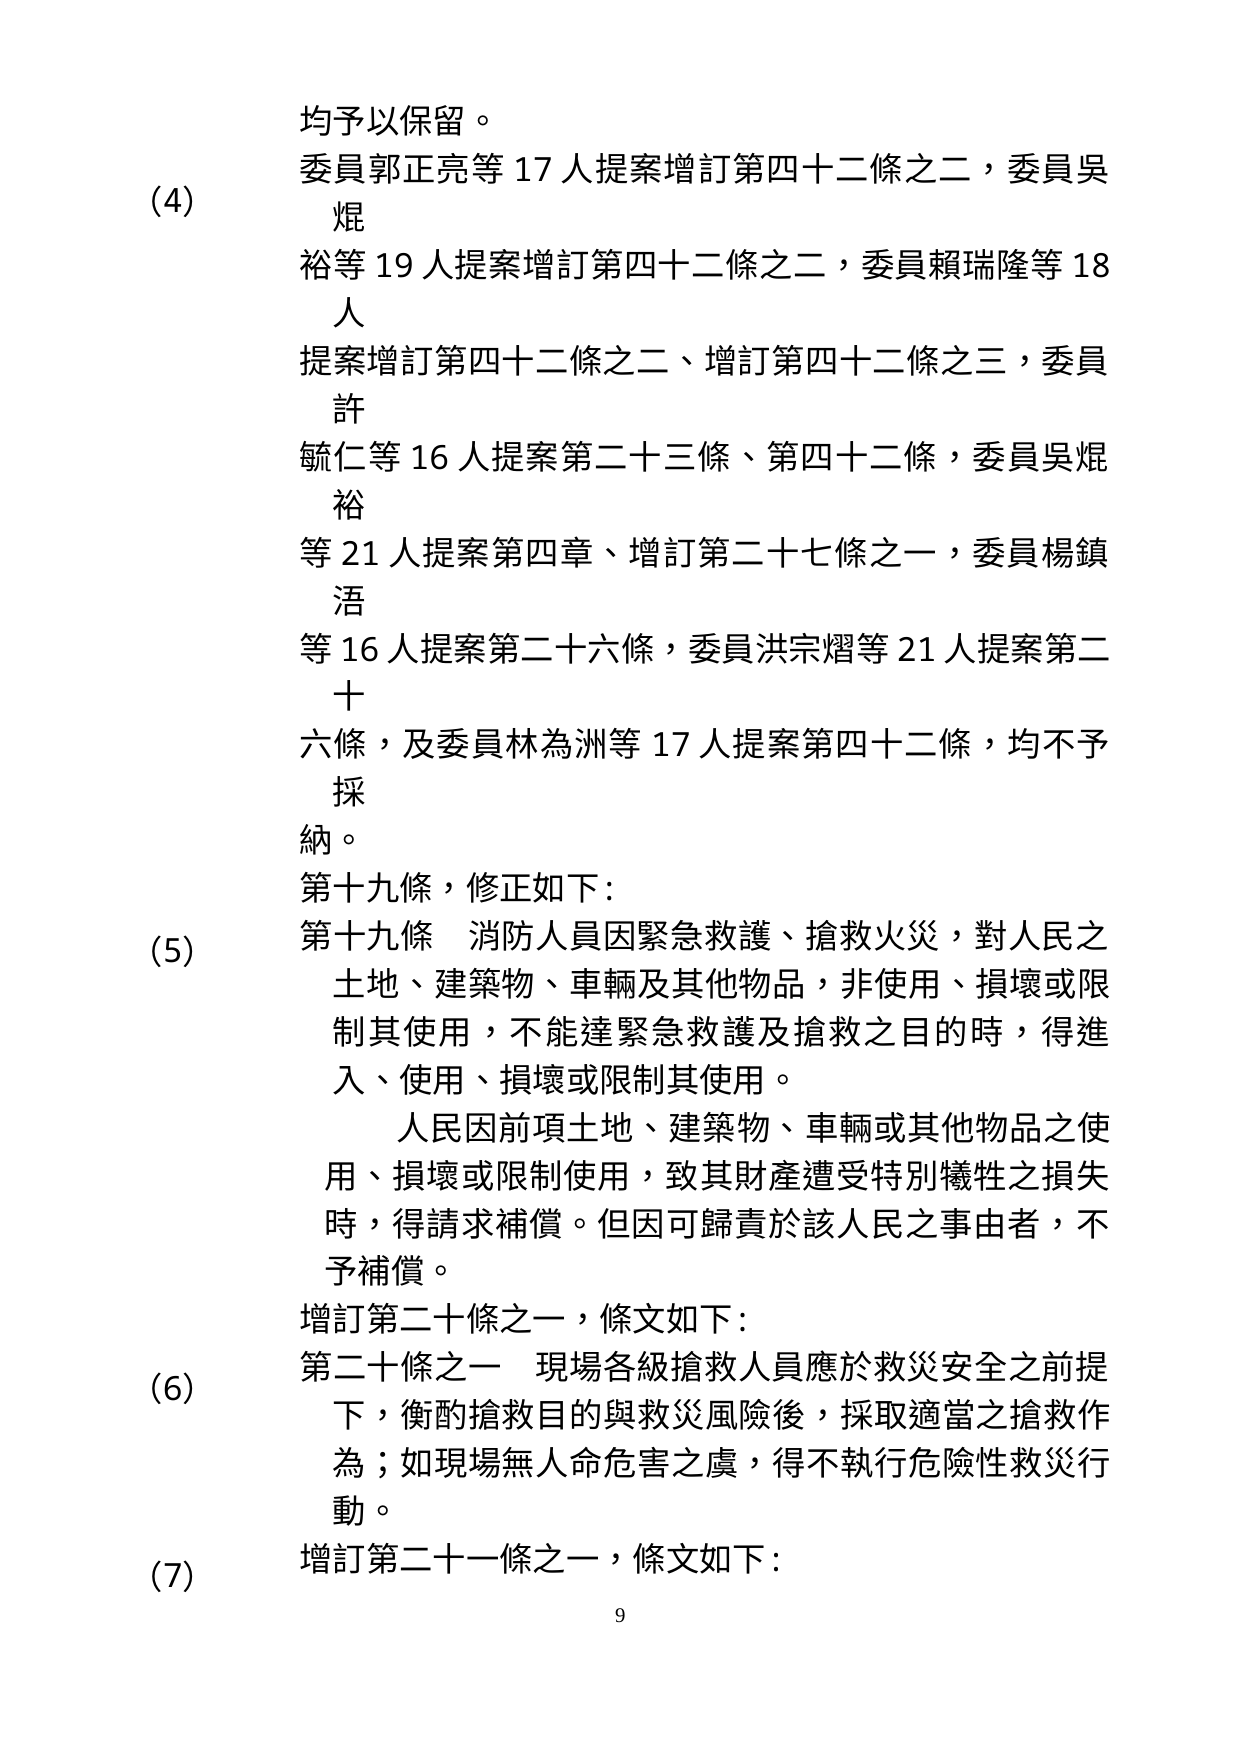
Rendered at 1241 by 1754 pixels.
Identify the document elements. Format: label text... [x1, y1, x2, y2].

table_cell [118, 144, 288, 862]
table_cell 第十九條，修正如下: 第十九條 消防人員因緊急救護、搶救火災，對人民之土地、建築物、車輛及其他物品，非使用、損壞或限制其使用，不能達緊急救護及搶救之目的時，得進入、使用、損壞或限制其使用。 人民因前項土地、建築物、車輛或其他物品之使用、損壞或限制使用，致其財產遭受特別犧牲之損失時，得請求補償。但因可歸責於該人民之事由者，不予補償。 [288, 862, 1122, 1293]
table_cell 增訂第二十一條之一，條文如下: [288, 1533, 1122, 1596]
table_cell [118, 1294, 288, 1533]
table_cell 增訂第二十條之一，條文如下: 第二十條之一 現場各級搶救人員應於救災安全之前提下，衡酌搶救目的與救災風險後，採取適當之搶救作為；如現場無人命危害之虞，得不執行危險性救災行動。 [288, 1294, 1122, 1533]
table_cell [118, 1533, 288, 1596]
table_cell [118, 96, 288, 143]
table_cell 均予以保留。 [288, 96, 1122, 143]
table_cell 委員郭正亮等17人提案增訂第四十二條之二，委員吳焜 裕等19人提案增訂第四十二條之二，委員賴瑞隆等18人 提案增訂第四十二條之二、增訂第四十二條之三，委員許 毓仁等16人提案第二十三條、第四十二條，委員吳焜裕 等21人提案第四章、增訂第二十七條之一，委員楊鎮浯 等16人提案第二十六條，委員洪宗熠等21人提案第二十 六條，及委員林為洲等17人提案第四十二條，均不予採 納。 [288, 144, 1122, 862]
table_cell [118, 862, 288, 1293]
